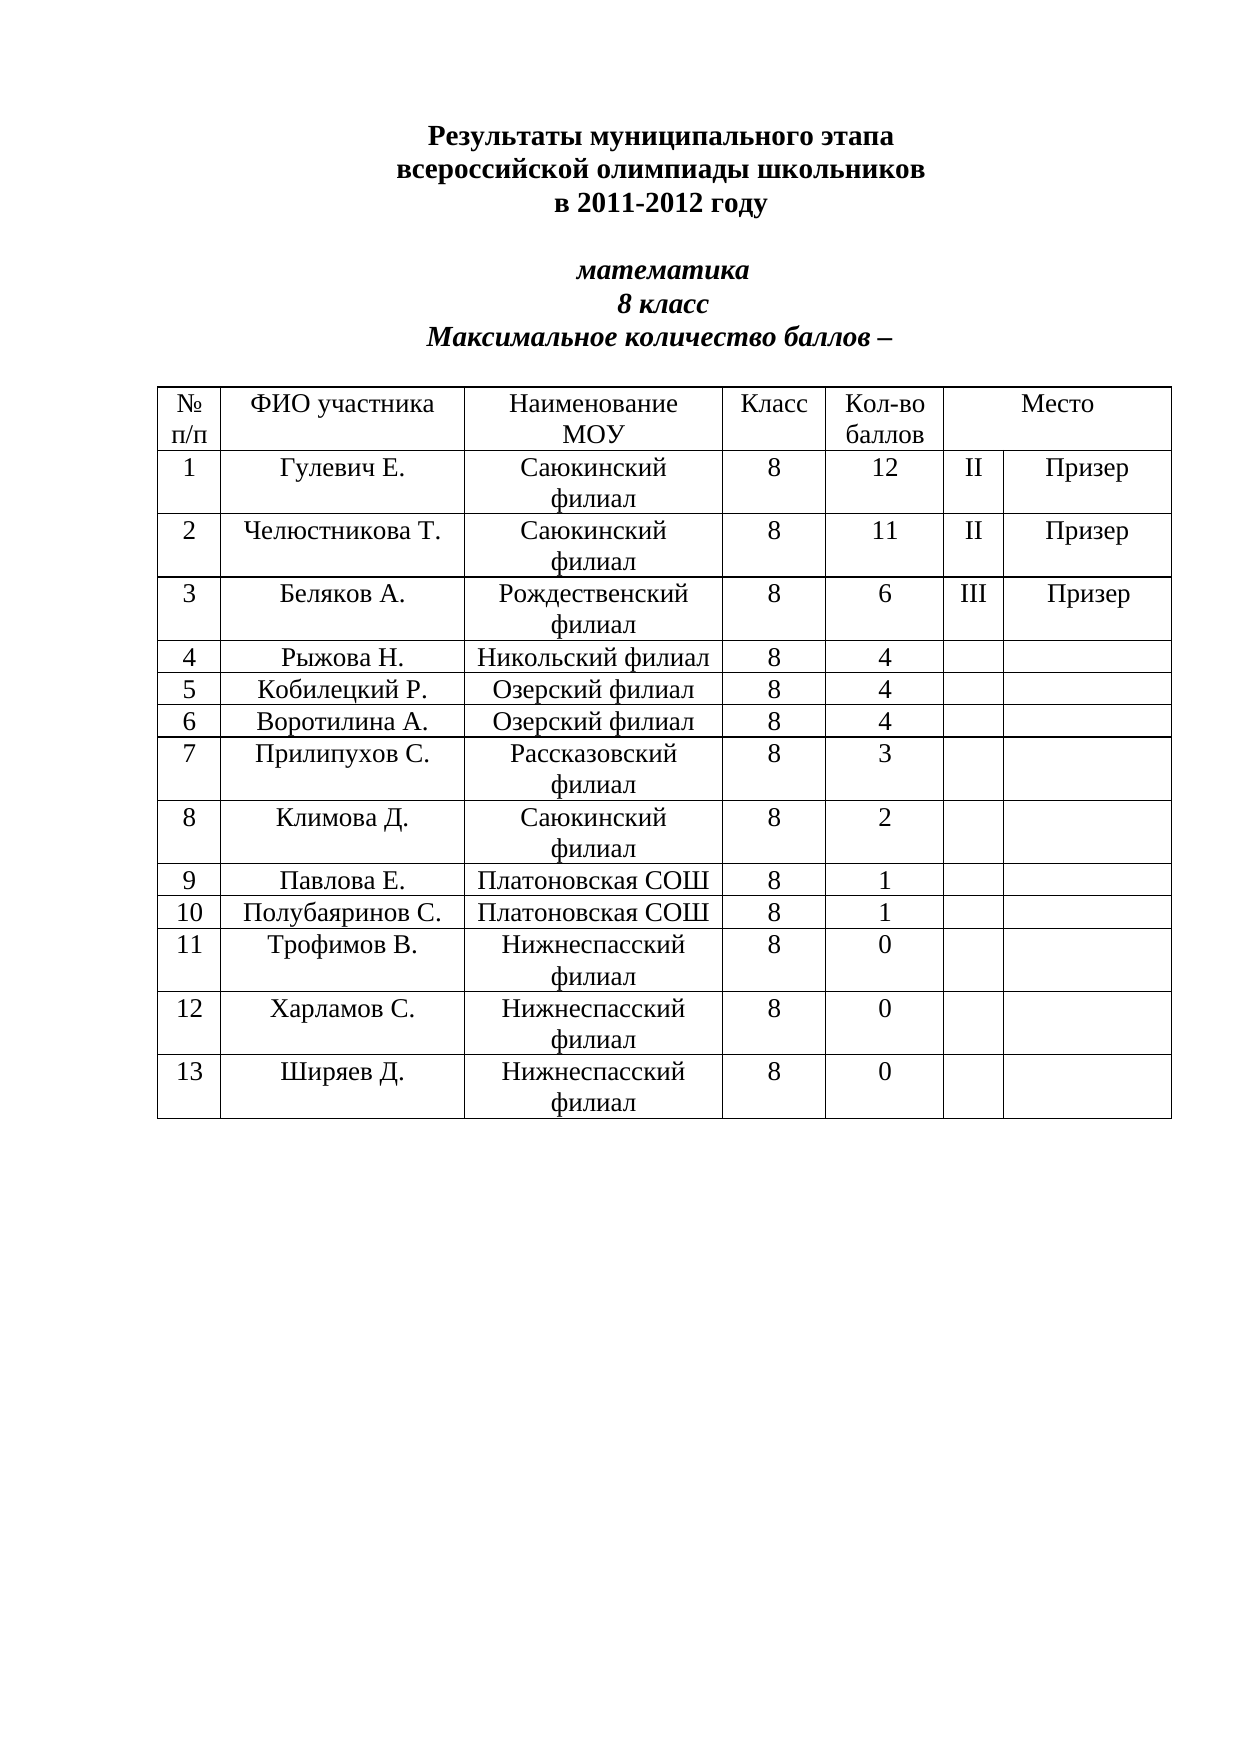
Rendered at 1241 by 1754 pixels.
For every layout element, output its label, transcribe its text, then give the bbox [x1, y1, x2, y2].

table_cell Рыжова Н. [221, 641, 464, 672]
table_cell Никольский филиал [465, 641, 722, 672]
table_cell Полубаяринов С. [221, 896, 464, 927]
table_header Место [944, 388, 1171, 450]
table_cell Саюкинский филиал [465, 451, 722, 513]
table_cell 8 [723, 451, 825, 513]
table_cell 0 [826, 929, 943, 991]
table_cell Харламов С. [221, 992, 464, 1054]
text всероссийской олимпиады школьников [177, 152, 1152, 185]
table_header № п/п [158, 388, 220, 450]
table_cell 6 [158, 705, 220, 736]
table_cell Челюстникова Т. [221, 514, 464, 576]
text 8 класс [177, 286, 1152, 319]
table_cell 3 [158, 578, 220, 640]
table_cell Нижнеспасский филиал [465, 992, 722, 1054]
table_cell Трофимов В. [221, 929, 464, 991]
table_cell 9 [158, 864, 220, 895]
table_cell 7 [158, 738, 220, 800]
table_cell 8 [723, 578, 825, 640]
table_cell Прилипухов С. [221, 738, 464, 800]
table_cell [944, 864, 1003, 895]
table_cell Кобилецкий Р. [221, 673, 464, 704]
table_cell [944, 929, 1003, 991]
table_cell [1004, 992, 1171, 1054]
table_cell Озерский филиал [465, 673, 722, 704]
table_cell 8 [723, 705, 825, 736]
table_cell 11 [158, 929, 220, 991]
table_cell 0 [826, 1055, 943, 1117]
table_cell 8 [723, 896, 825, 927]
table_cell 12 [826, 451, 943, 513]
table_cell 1 [826, 896, 943, 927]
table_cell 2 [158, 514, 220, 576]
table_cell Воротилина А. [221, 705, 464, 736]
table_cell Рождественский филиал [465, 578, 722, 640]
table_cell 8 [158, 801, 220, 863]
table_cell 1 [158, 451, 220, 513]
table_cell 5 [158, 673, 220, 704]
table_cell 8 [723, 992, 825, 1054]
table_cell 10 [158, 896, 220, 927]
table_cell [944, 801, 1003, 863]
table_cell 8 [723, 514, 825, 576]
table_cell [1004, 1055, 1171, 1117]
table_cell II [944, 514, 1003, 576]
table_cell 8 [723, 864, 825, 895]
table_cell [944, 738, 1003, 800]
table_cell Климова Д. [221, 801, 464, 863]
table_cell Беляков А. [221, 578, 464, 640]
table_cell Призер [1004, 578, 1171, 640]
table_cell [1004, 801, 1171, 863]
table_cell [1004, 864, 1171, 895]
table_cell 3 [826, 738, 943, 800]
table_header Класс [723, 388, 825, 450]
table_cell [1004, 929, 1171, 991]
table_cell 4 [158, 641, 220, 672]
table_cell Павлова Е. [221, 864, 464, 895]
table_cell 4 [826, 641, 943, 672]
table_cell Озерский филиал [465, 705, 722, 736]
table_cell [1004, 641, 1171, 672]
table_cell 8 [723, 929, 825, 991]
table_cell 1 [826, 864, 943, 895]
table_cell Ширяев Д. [221, 1055, 464, 1117]
table_cell 8 [723, 673, 825, 704]
table_cell [944, 705, 1003, 736]
table_cell Рассказовский филиал [465, 738, 722, 800]
table_cell Платоновская СОШ [465, 896, 722, 927]
table_cell 6 [826, 578, 943, 640]
table_cell [1004, 738, 1171, 800]
table_cell [944, 992, 1003, 1054]
table_cell 2 [826, 801, 943, 863]
text в 2011-2012 году [177, 185, 1152, 219]
table_cell [944, 896, 1003, 927]
table_cell [1004, 896, 1171, 927]
table_cell 8 [723, 641, 825, 672]
table_cell [944, 641, 1003, 672]
table_cell [1004, 673, 1171, 704]
table_header Наименование МОУ [465, 388, 722, 450]
table_cell Призер [1004, 514, 1171, 576]
table_cell 8 [723, 738, 825, 800]
table_cell 8 [723, 1055, 825, 1117]
table_cell 4 [826, 705, 943, 736]
table_cell 12 [158, 992, 220, 1054]
table_cell Нижнеспасский филиал [465, 1055, 722, 1117]
table_cell II [944, 451, 1003, 513]
table_cell [1004, 705, 1171, 736]
table_cell Саюкинский филиал [465, 514, 722, 576]
table_cell 4 [826, 673, 943, 704]
table_cell III [944, 578, 1003, 640]
table_cell 13 [158, 1055, 220, 1117]
table_cell Нижнеспасский филиал [465, 929, 722, 991]
text Результаты муниципального этапа [177, 118, 1152, 152]
table_cell Гулевич Е. [221, 451, 464, 513]
table_cell [944, 673, 1003, 704]
table_cell [944, 1055, 1003, 1117]
table_cell 0 [826, 992, 943, 1054]
text математика [177, 252, 1152, 286]
table_cell 8 [723, 801, 825, 863]
table_cell Саюкинский филиал [465, 801, 722, 863]
table_cell 11 [826, 514, 943, 576]
table_header ФИО участника [221, 388, 464, 450]
table_cell Призер [1004, 451, 1171, 513]
table_header Кол-во баллов [826, 388, 943, 450]
table_cell Платоновская СОШ [465, 864, 722, 895]
text Максимальное количество баллов – [177, 319, 1152, 353]
